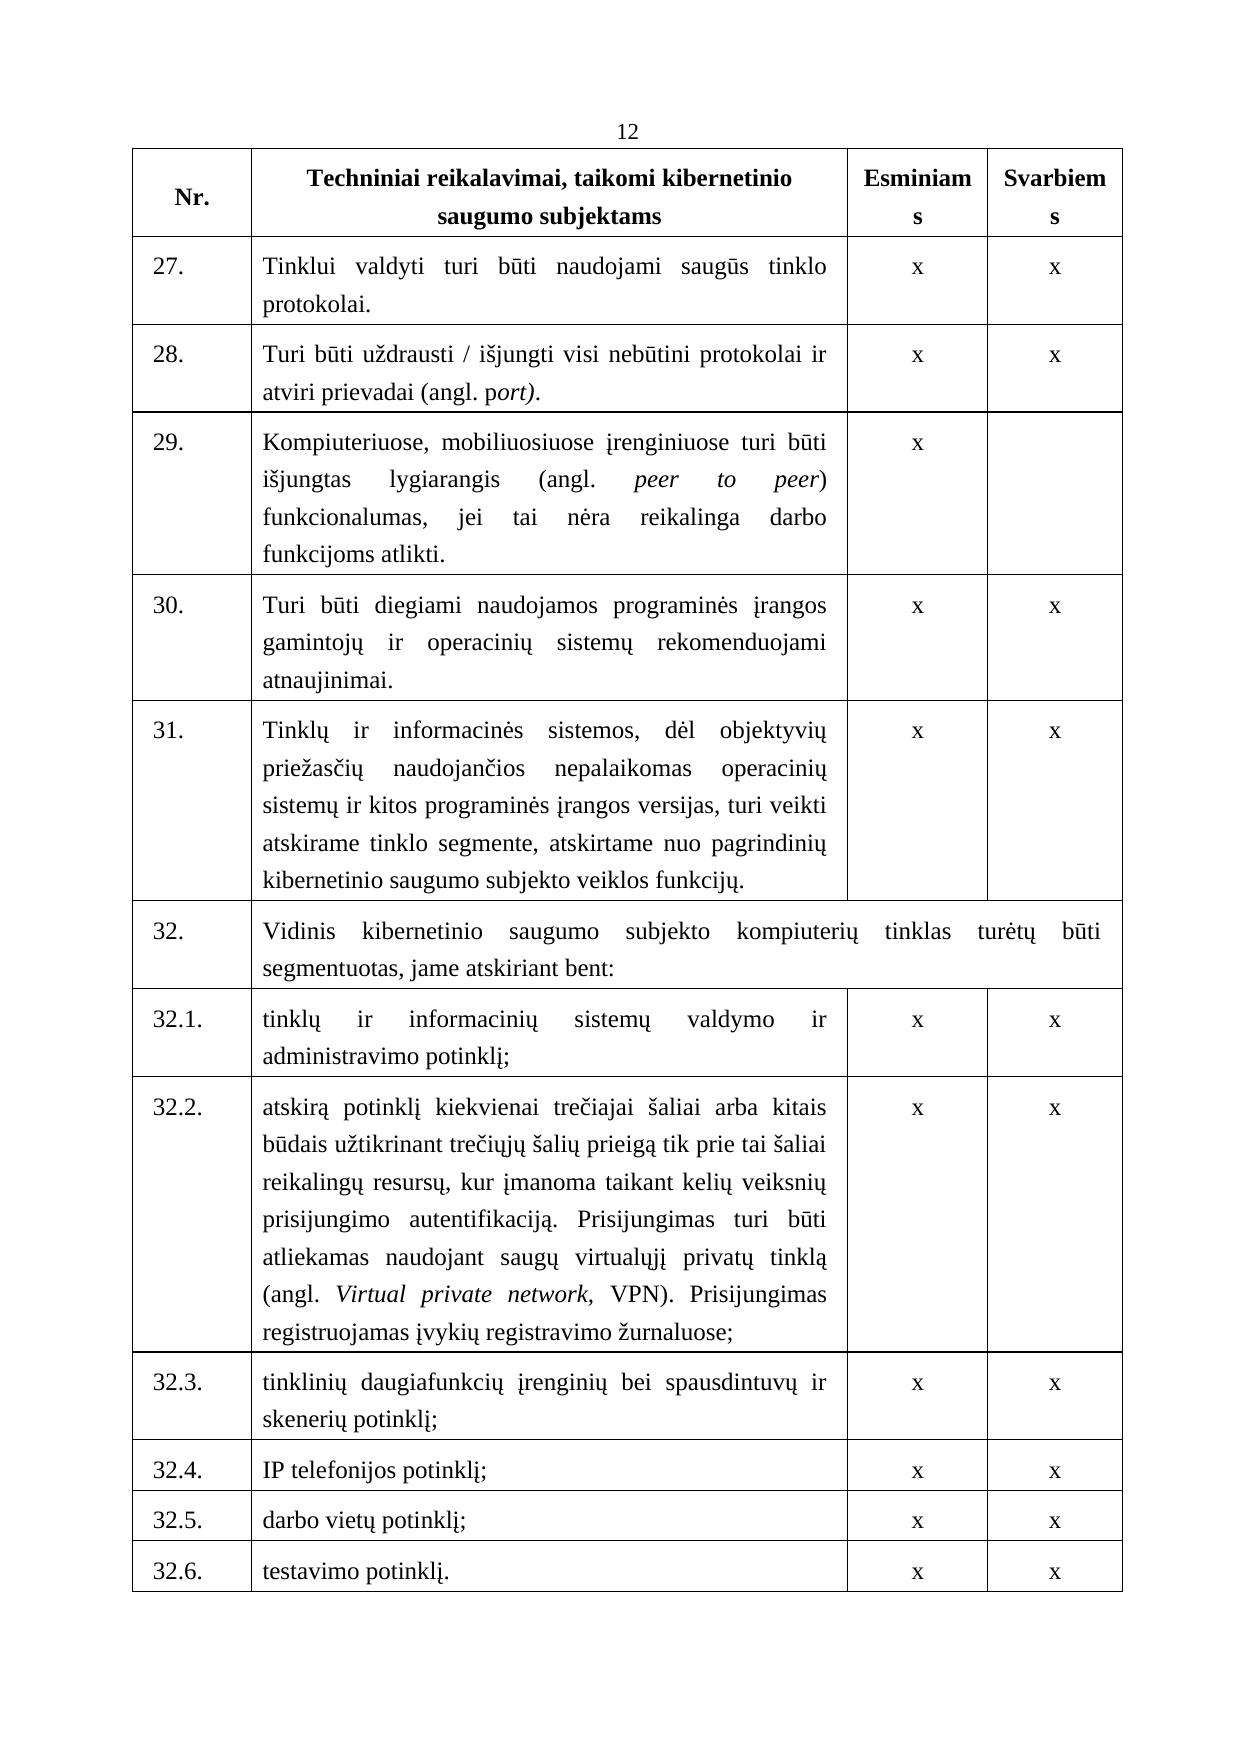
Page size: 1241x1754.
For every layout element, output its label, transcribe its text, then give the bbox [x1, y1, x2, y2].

table_cell tinklinių daugiafunkcių įrenginių bei spausdintuvų ir skenerių potinklį; [252, 1353, 847, 1439]
table_cell x [988, 1541, 1122, 1591]
table_cell x [848, 237, 987, 323]
table_cell 32.3. [133, 1353, 251, 1439]
table_cell x [988, 575, 1122, 700]
table_cell x [988, 701, 1122, 900]
table_cell 32.4. [133, 1440, 251, 1490]
table_cell x [848, 701, 987, 900]
table_cell x [848, 989, 987, 1076]
table_cell 31. [133, 701, 251, 900]
table_cell IP telefonijos potinklį; [252, 1440, 847, 1490]
table_cell Turi būti uždrausti / išjungti visi nebūtini protokolai ir atviri prievadai (angl. port). [252, 325, 847, 411]
table_cell Turi būti diegiami naudojamos programinės įrangos gamintojų ir operacinių sistemų rekomenduojami atnaujinimai. [252, 575, 847, 700]
table_cell atskirą potinklį kiekvienai trečiajai šaliai arba kitais būdais užtikrinant trečiųjų šalių prieigą tik prie tai šaliai reikalingų resursų, kur įmanoma taikant kelių veiksnių prisijungimo autentifikaciją. Prisijungimas turi būti atliekamas naudojant saugų virtualųjį privatų tinklą (angl. Virtual private network, VPN). Prisijungimas registruojamas įvykių registravimo žurnaluose; [252, 1077, 847, 1351]
table_cell x [848, 1491, 987, 1540]
table_cell x [988, 325, 1122, 411]
table_cell x [848, 1353, 987, 1439]
table_cell x [848, 325, 987, 411]
table_cell x [988, 1440, 1122, 1490]
table_cell x [848, 575, 987, 700]
table_header Svarbiems [988, 149, 1122, 236]
table_cell x [988, 1077, 1122, 1351]
table_cell 32.2. [133, 1077, 251, 1351]
table_cell darbo vietų potinklį; [252, 1491, 847, 1540]
table_cell x [848, 1440, 987, 1490]
table_cell 32.6. [133, 1541, 251, 1591]
table_cell Kompiuteriuose, mobiliuosiuose įrenginiuose turi būti išjungtas lygiarangis (angl. peer to peer) funkcionalumas, jei tai nėra reikalinga darbo funkcijoms atlikti. [252, 413, 847, 574]
table_cell x [988, 989, 1122, 1076]
table_header Nr. [133, 149, 251, 236]
table_cell x [988, 1353, 1122, 1439]
table_cell Tinklui valdyti turi būti naudojami saugūs tinklo protokolai. [252, 237, 847, 323]
table_cell 32.5. [133, 1491, 251, 1540]
table_cell 28. [133, 325, 251, 411]
table_cell Tinklų ir informacinės sistemos, dėl objektyvių priežasčių naudojančios nepalaikomas operacinių sistemų ir kitos programinės įrangos versijas, turi veikti atskirame tinklo segmente, atskirtame nuo pagrindinių kibernetinio saugumo subjekto veiklos funkcijų. [252, 701, 847, 900]
table_cell 29. [133, 413, 251, 574]
table_cell x [848, 1541, 987, 1591]
table_cell tinklų ir informacinių sistemų valdymo ir administravimo potinklį; [252, 989, 847, 1076]
table_cell Vidinis kibernetinio saugumo subjekto kompiuterių tinklas turėtų būti segmentuotas, jame atskiriant bent: [252, 901, 1122, 988]
table_cell 30. [133, 575, 251, 700]
table_header Esminiams [848, 149, 987, 236]
table_cell 32. [133, 901, 251, 988]
table_header Techniniai reikalavimai, taikomi kibernetinio saugumo subjektams [252, 149, 847, 236]
table_cell testavimo potinklį. [252, 1541, 847, 1591]
table_cell x [848, 1077, 987, 1351]
table_cell x [988, 1491, 1122, 1540]
table_cell [988, 413, 1122, 574]
table_cell 32.1. [133, 989, 251, 1076]
table_cell x [988, 237, 1122, 323]
table_cell x [848, 413, 987, 574]
table_cell 27. [133, 237, 251, 323]
